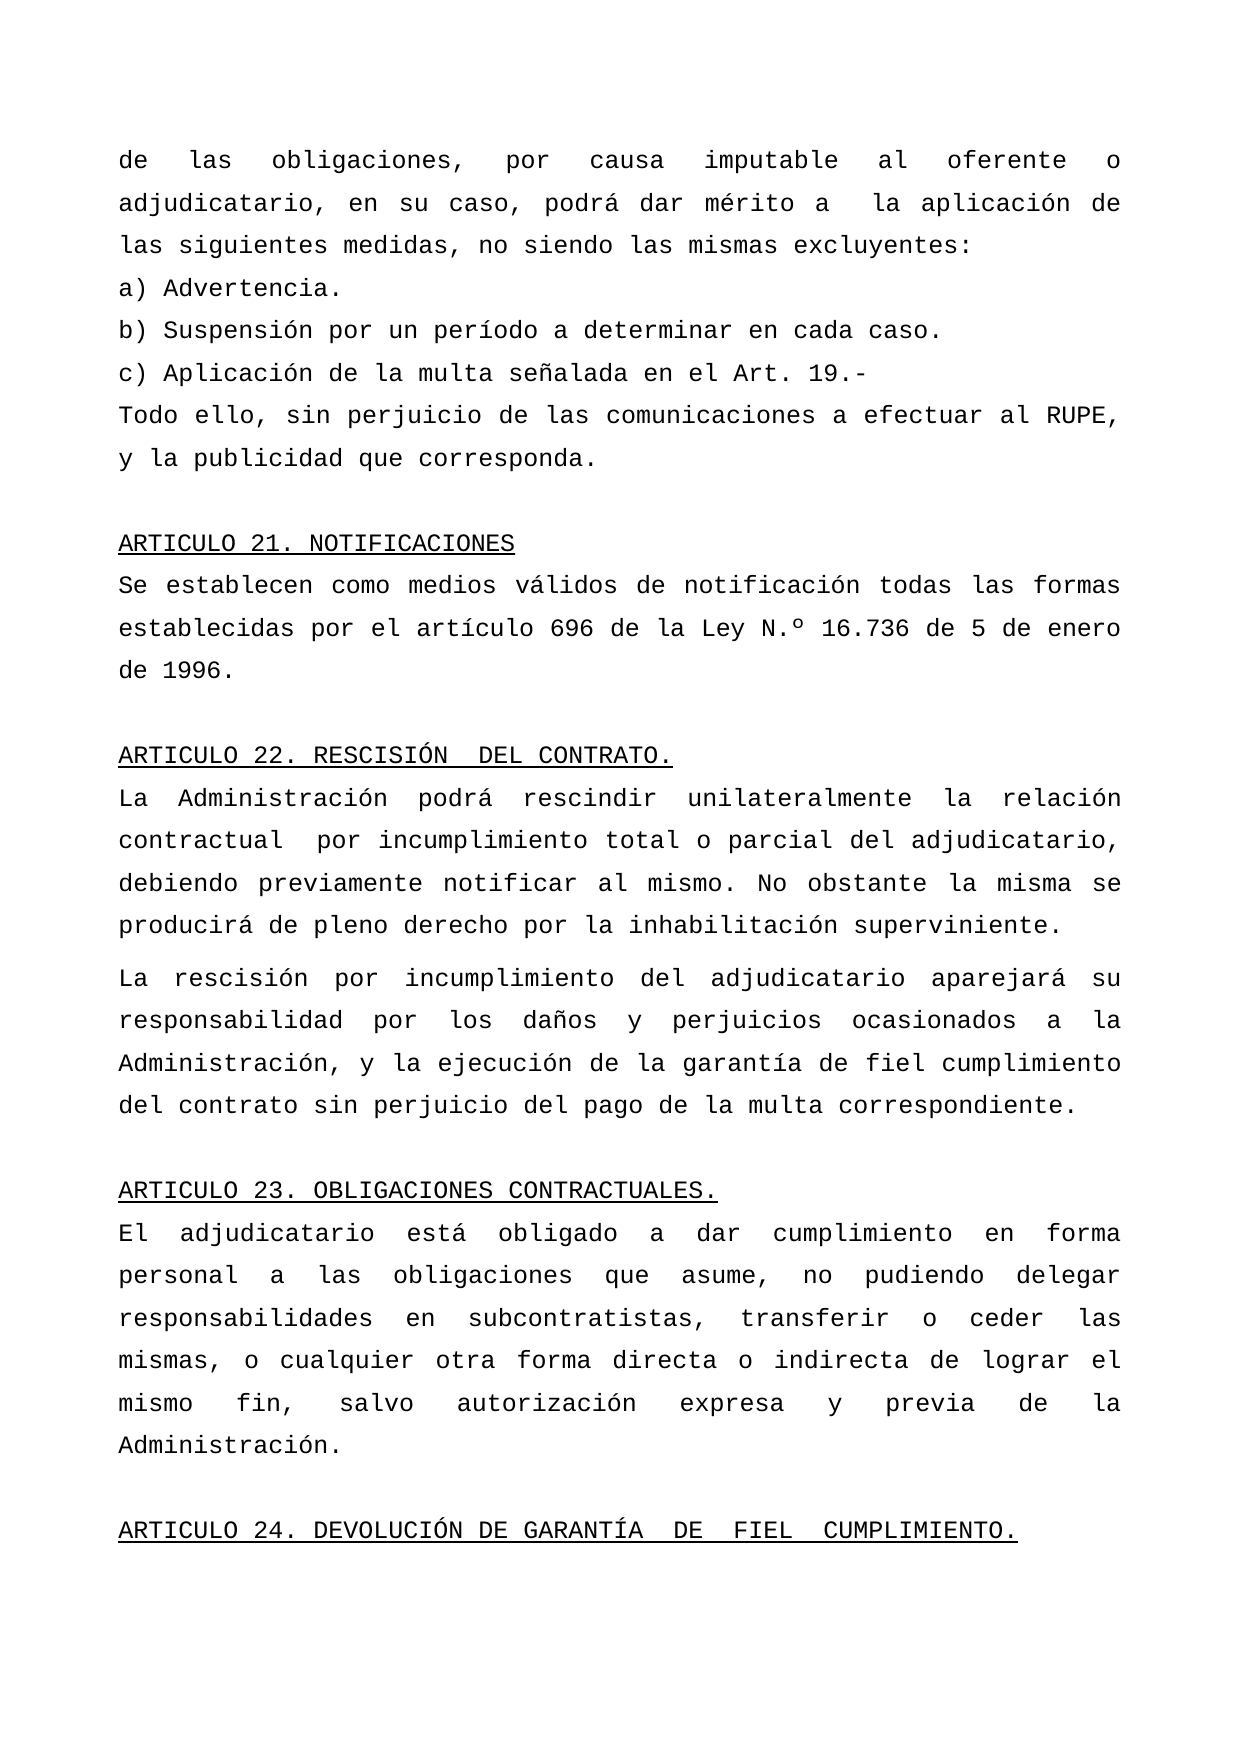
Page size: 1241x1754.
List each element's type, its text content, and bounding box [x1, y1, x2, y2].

text Todo ello, sin perjuicio de las comunicaciones a efectuar al RUPE, y la publicidad que corresponda. [118, 403, 1122, 473]
text El adjudicatario está obligado a dar cumplimiento en forma personal a las obligaciones que asume, no pudiendo delegar responsabilidades en subcontratistas, transferir o ceder las mismas, o cualquier otra forma directa o indirecta de lograr el mismo fin, salvo autorización expresa y previa de la Administración. [118, 1221, 1122, 1461]
text a) Advertencia. [118, 275, 1122, 303]
text La Administración podrá rescindir unilateralmente la relación contractual por incumplimiento total o parcial del adjudicatario, debiendo previamente notificar al mismo. No obstante la misma se producirá de pleno derecho por la inhabilitación superviniente. [118, 785, 1122, 941]
text La rescisión por incumplimiento del adjudicatario aparejará su responsabilidad por los daños y perjuicios ocasionados a la Administración, y la ejecución de la garantía de fiel cumplimiento del contrato sin perjuicio del pago de la multa correspondiente. [118, 966, 1122, 1121]
text ARTICULO 22. RESCISIÓN DEL CONTRATO. [118, 743, 1122, 771]
text Se establecen como medios válidos de notificación todas las formas establecidas por el artículo 696 de la Ley N.º 16.736 de 5 de enero de 1996. [118, 573, 1122, 686]
text ARTICULO 21. NOTIFICACIONES [118, 530, 1122, 558]
text b) Suspensión por un período a determinar en cada caso. [118, 318, 1122, 346]
text ARTICULO 23. OBLIGACIONES CONTRACTUALES. [118, 1178, 1122, 1206]
text de las obligaciones, por causa imputable al oferente o adjudicatario, en su caso, podrá dar mérito a la aplicación de las siguientes medidas, no siendo las mismas excluyentes: [118, 148, 1122, 261]
text ARTICULO 24. DEVOLUCIÓN DE GARANTÍA DE FIEL CUMPLIMIENTO. [118, 1518, 1122, 1546]
text c) Aplicación de la multa señalada en el Art. 19.- [118, 360, 1122, 388]
